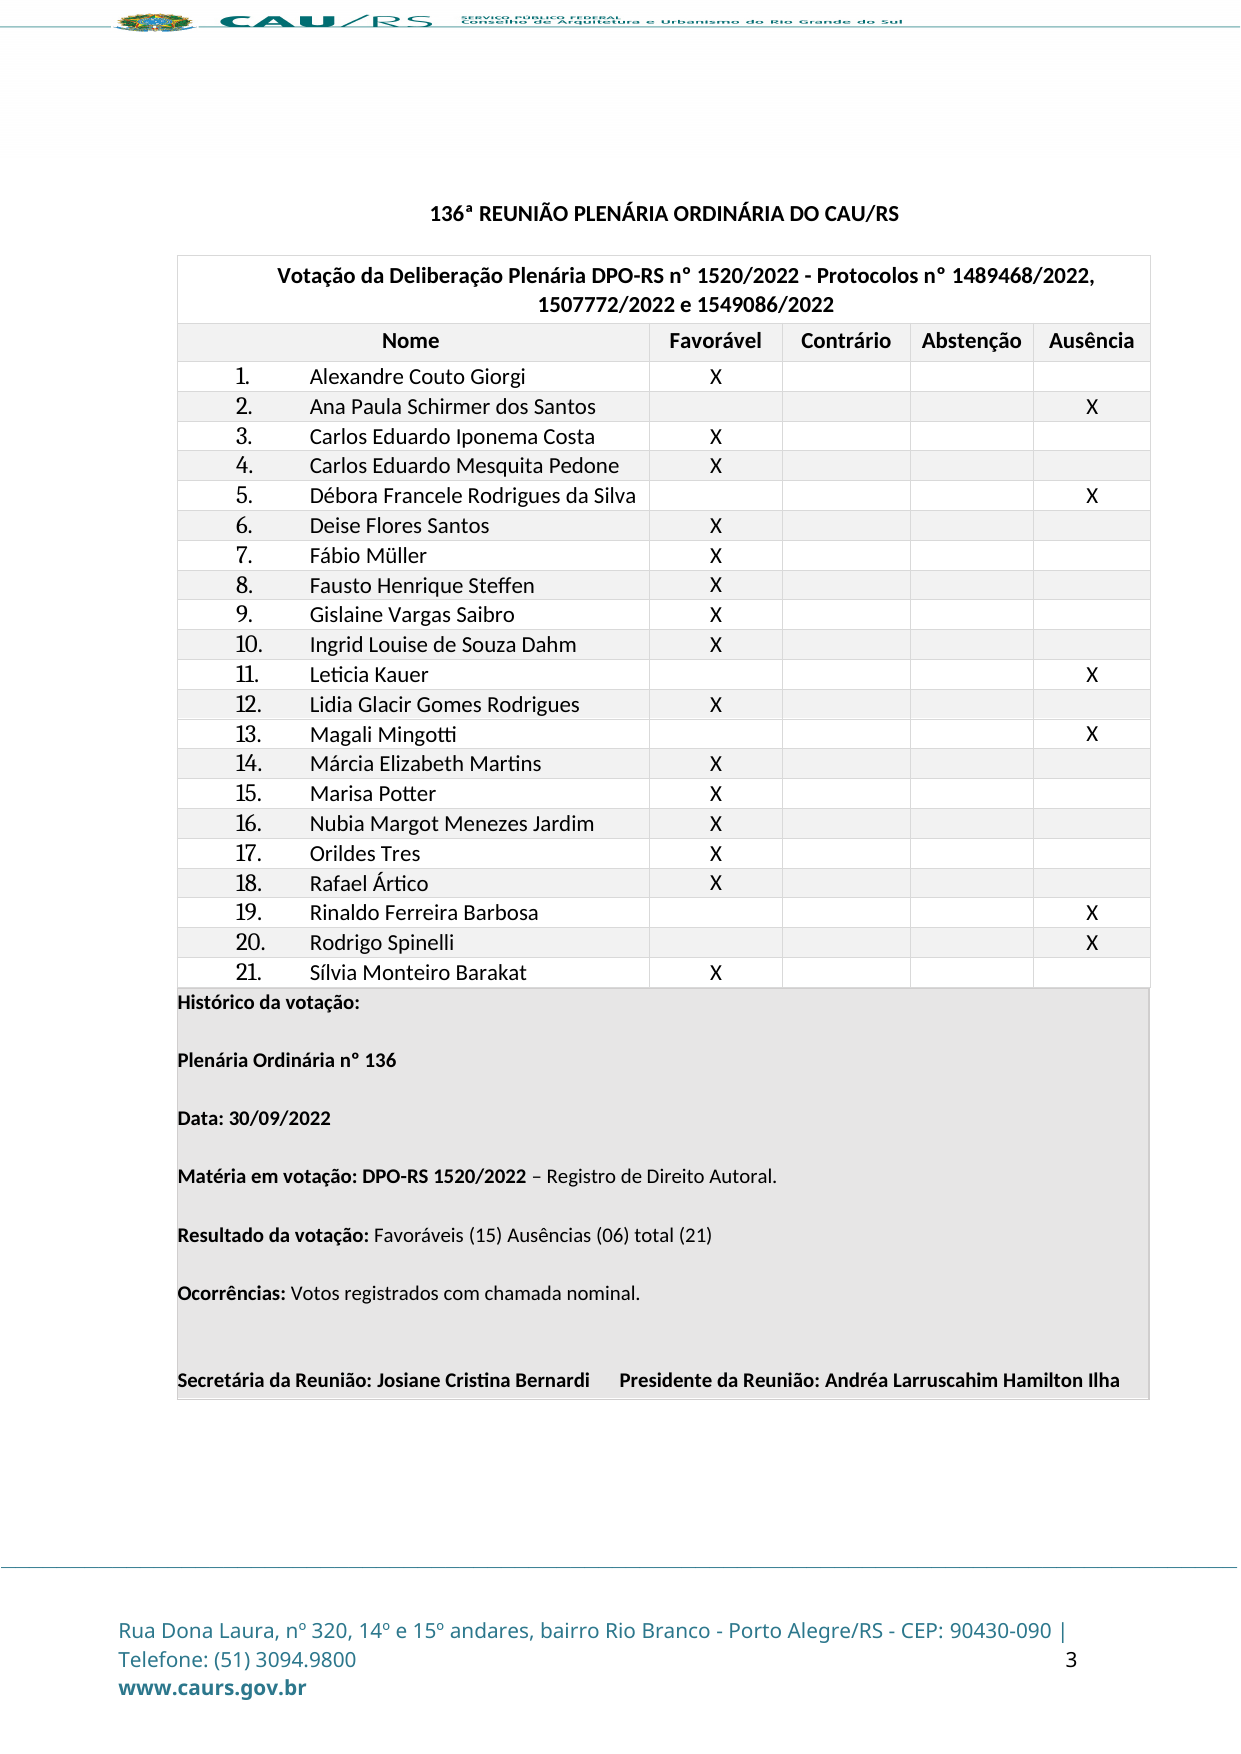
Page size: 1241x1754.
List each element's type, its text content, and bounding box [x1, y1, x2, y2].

table_cell X [650, 779, 782, 808]
table_cell [783, 481, 910, 510]
table_cell Carlos Eduardo Iponema Costa [178, 422, 649, 450]
table_cell Ana Paula Schirmer dos Santos [178, 392, 649, 421]
table_cell Ausência [1034, 324, 1150, 361]
table_cell Deise Flores Santos [178, 511, 649, 540]
table_cell X [650, 749, 782, 778]
table_cell Leticia Kauer [178, 660, 649, 689]
table_cell [783, 630, 910, 659]
table_cell [650, 660, 782, 689]
table_cell [1034, 839, 1150, 867]
table_cell [650, 392, 782, 421]
table_cell Orildes Tres [178, 839, 649, 867]
table_cell [911, 451, 1033, 480]
table_cell [783, 958, 910, 987]
table_cell [650, 928, 782, 957]
table_cell [650, 898, 782, 927]
table_cell Nome [178, 324, 649, 361]
table_cell Resultado da votação: Favoráveis (15) Ausências (06) total (21) [178, 1222, 1148, 1280]
table_cell [783, 898, 910, 927]
table_cell X [650, 869, 782, 897]
table_cell [911, 928, 1033, 957]
table_cell X [650, 422, 782, 450]
table_cell [1034, 600, 1150, 629]
table_cell Rinaldo Ferreira Barbosa [178, 898, 649, 927]
table_cell X [1034, 392, 1150, 421]
table_cell X [650, 541, 782, 569]
table_cell X [650, 511, 782, 540]
table_cell Marisa Potter [178, 779, 649, 808]
table_cell Magali Mingotti [178, 720, 649, 748]
table_cell X [650, 690, 782, 718]
table_cell [1034, 541, 1150, 569]
table_cell X [650, 839, 782, 867]
table_cell [911, 720, 1033, 748]
table_cell Lidia Glacir Gomes Rodrigues [178, 690, 649, 718]
table_cell [911, 839, 1033, 867]
table_cell Rafael Ártico [178, 869, 649, 897]
table_cell [1034, 630, 1150, 659]
table_cell [1034, 362, 1150, 391]
table_cell [911, 869, 1033, 897]
table_cell [911, 779, 1033, 808]
text 136ª REUNIÃO PLENÁRIA ORDINÁRIA DO CAU/RS [177, 199, 1152, 227]
table_cell X [1034, 660, 1150, 689]
table_cell [911, 541, 1033, 569]
table_cell [1034, 958, 1150, 987]
table_cell X [650, 451, 782, 480]
table_cell Data: 30/09/2022 Matéria em votação: DPO-RS 1520/2022 – Registro de Direito Autoral. [178, 1105, 1148, 1222]
table_cell [783, 600, 910, 629]
table_cell [1034, 451, 1150, 480]
table_cell Secretária da Reunião: Josiane Cristina Bernardi [178, 1367, 619, 1398]
table_cell [1034, 422, 1150, 450]
table_cell Sílvia Monteiro Barakat [178, 958, 649, 987]
table_cell [911, 809, 1033, 838]
table_cell Márcia Elizabeth Martins [178, 749, 649, 778]
table_cell [783, 511, 910, 540]
table_cell [783, 362, 910, 391]
table_cell [783, 392, 910, 421]
table_cell Ingrid Louise de Souza Dahm [178, 630, 649, 659]
table_cell [1034, 869, 1150, 897]
table_cell [911, 630, 1033, 659]
table_cell X [650, 362, 782, 391]
table_cell [783, 660, 910, 689]
table_cell X [650, 809, 782, 838]
table_cell [783, 720, 910, 748]
table_cell Contrário [783, 324, 910, 361]
table_cell [783, 779, 910, 808]
table_cell [783, 749, 910, 778]
table_cell X [650, 958, 782, 987]
table_cell [911, 600, 1033, 629]
table_cell Presidente da Reunião: Andréa Larruscahim Hamilton Ilha [619, 1367, 1148, 1398]
table_cell X [650, 630, 782, 659]
table_cell [911, 690, 1033, 718]
table_cell [783, 422, 910, 450]
table_header Votação da Deliberação Plenária DPO-RS nº 1520/2022 - Protocolos nº 1489468/2022, 1507772/2022 e 1549086/2022 [178, 256, 1150, 322]
table_cell [911, 422, 1033, 450]
table_cell Rodrigo Spinelli [178, 928, 649, 957]
table_cell [911, 362, 1033, 391]
table_cell [1034, 779, 1150, 808]
table_cell [1034, 749, 1150, 778]
table_cell [1034, 511, 1150, 540]
table_cell Nubia Margot Menezes Jardim [178, 809, 649, 838]
table_cell Fábio Müller [178, 541, 649, 569]
table_cell [650, 720, 782, 748]
table_cell Alexandre Couto Giorgi [178, 362, 649, 391]
table_cell [911, 660, 1033, 689]
table_cell Carlos Eduardo Mesquita Pedone [178, 451, 649, 480]
table_cell [650, 481, 782, 510]
table_cell [1034, 690, 1150, 718]
table_cell [783, 690, 910, 718]
table_cell [911, 958, 1033, 987]
table_cell X [1034, 898, 1150, 927]
table_cell [783, 869, 910, 897]
table_cell [1034, 571, 1150, 599]
table_cell X [650, 571, 782, 599]
table_cell [783, 451, 910, 480]
table_cell [1034, 809, 1150, 838]
table_cell [911, 392, 1033, 421]
table_cell X [1034, 928, 1150, 957]
table_cell [911, 481, 1033, 510]
table_cell X [650, 600, 782, 629]
table_cell X [1034, 720, 1150, 748]
table_cell Ocorrências: Votos registrados com chamada nominal. [178, 1280, 1148, 1367]
table_cell X [1034, 481, 1150, 510]
table_cell Débora Francele Rodrigues da Silva [178, 481, 649, 510]
table_cell Fausto Henrique Steffen [178, 571, 649, 599]
table_cell [783, 541, 910, 569]
table_cell Favorável [650, 324, 782, 361]
table_cell [783, 928, 910, 957]
table_cell Abstenção [911, 324, 1033, 361]
table_cell [783, 839, 910, 867]
table_header Histórico da votação: [178, 989, 1148, 1047]
table_cell [911, 511, 1033, 540]
table_cell [911, 571, 1033, 599]
table_cell [911, 749, 1033, 778]
table_cell [783, 571, 910, 599]
table_cell [783, 809, 910, 838]
table_cell [911, 898, 1033, 927]
table_cell Plenária Ordinária nº 136 [178, 1047, 1148, 1105]
table_cell Gislaine Vargas Saibro [178, 600, 649, 629]
